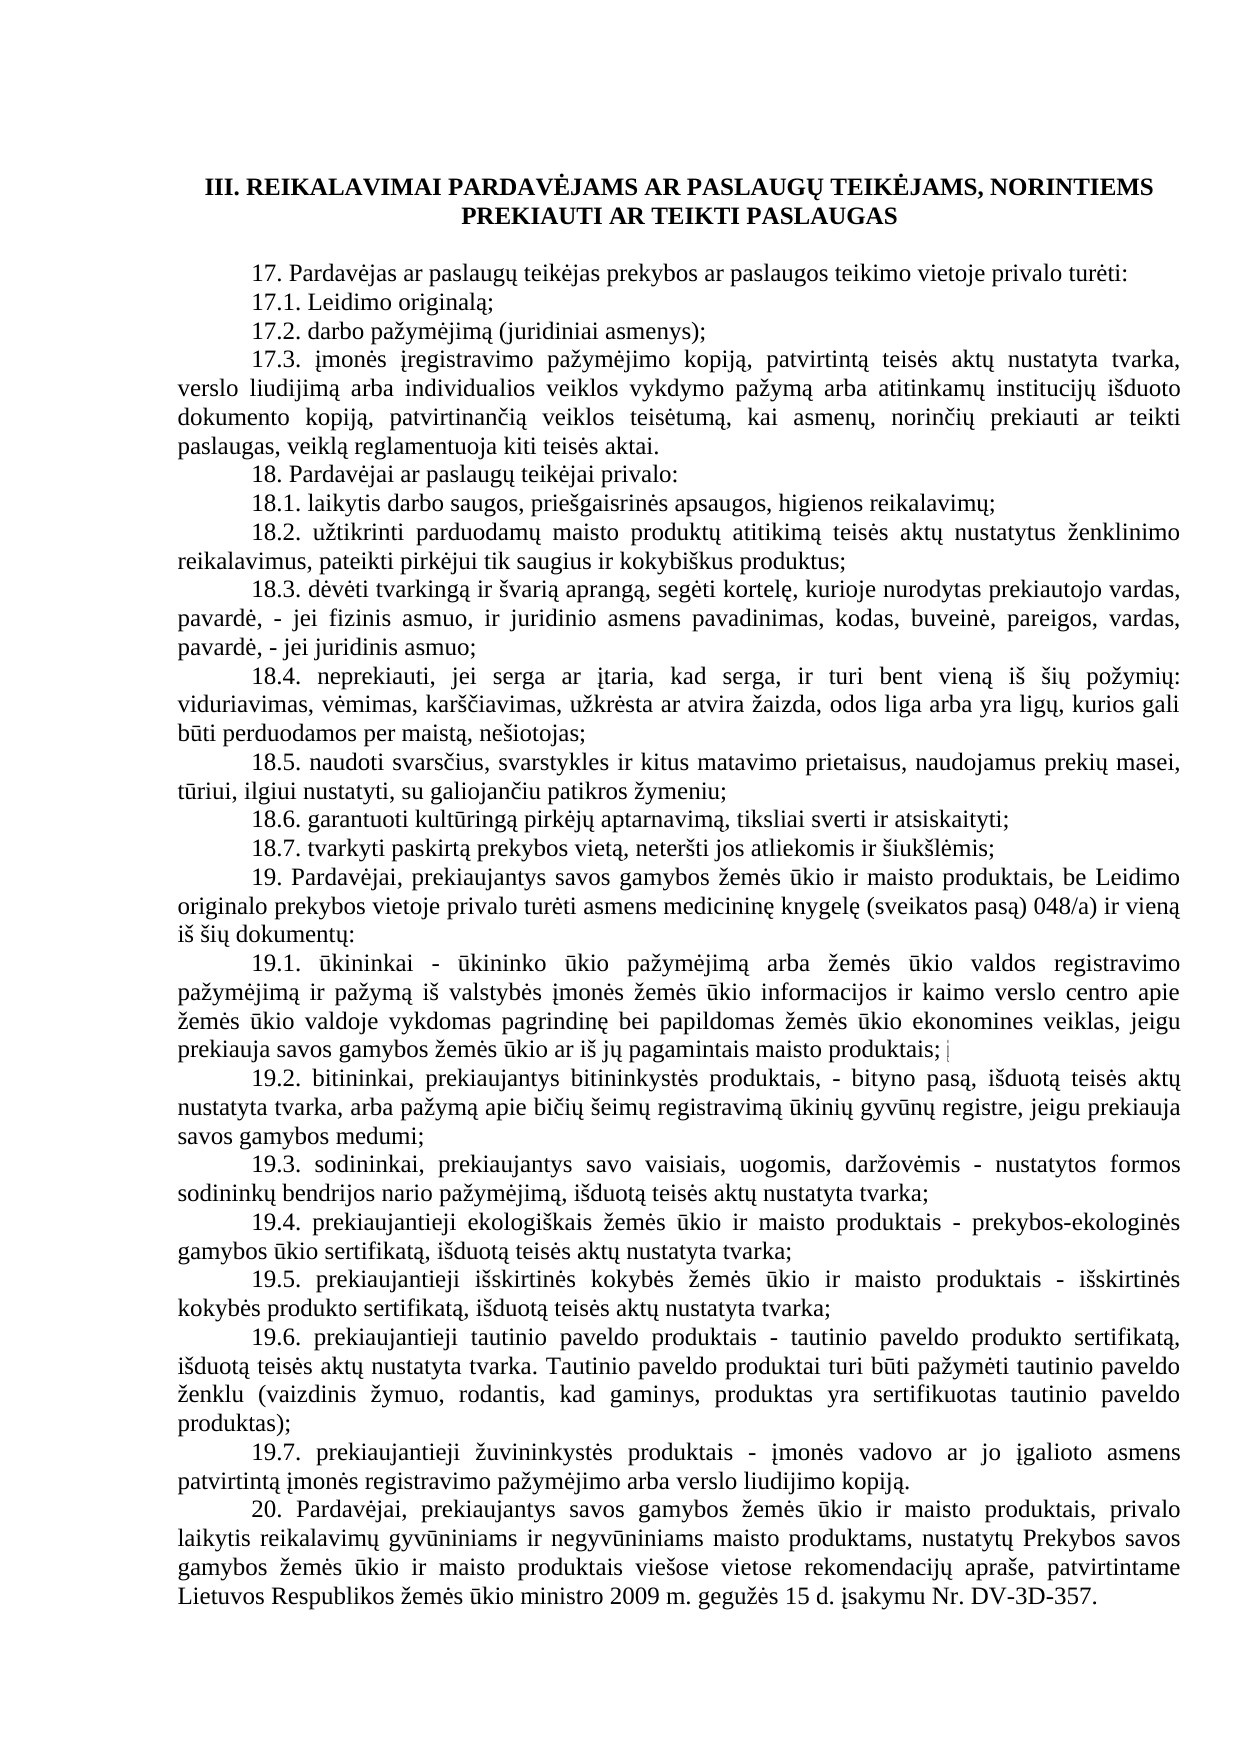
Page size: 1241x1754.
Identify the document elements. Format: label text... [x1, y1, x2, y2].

text 19.4. prekiaujantieji ekologiškais žemės ūkio ir maisto produktais - prekybos-ekologinės gamybos ūkio sertifikatą, išduotą teisės aktų nustatyta tvarka; [177, 1207, 1181, 1264]
text 19.7. prekiaujantieji žuvininkystės produktais - įmonės vadovo ar jo įgalioto asmens patvirtintą įmonės registravimo pažymėjimo arba verslo liudijimo kopiją. [177, 1437, 1181, 1494]
text 18.3. dėvėti tvarkingą ir švarią aprangą, segėti kortelę, kurioje nurodytas prekiautojo vardas, pavardė, - jei fizinis asmuo, ir juridinio asmens pavadinimas, kodas, buveinė, pareigos, vardas, pavardė, - jei juridinis asmuo; [177, 574, 1181, 661]
text 18.7. tvarkyti paskirtą prekybos vietą, neteršti jos atliekomis ir šiukšlėmis; [177, 833, 1181, 862]
text PREKIAUTI AR TEIKTI PASLAUGAS [177, 201, 1181, 229]
text 18.6. garantuoti kultūringą pirkėjų aptarnavimą, tiksliai sverti ir atsiskaityti; [177, 804, 1181, 833]
text 19.2. bitininkai, prekiaujantys bitininkystės produktais, - bityno pasą, išduotą teisės aktų nustatyta tvarka, arba pažymą apie bičių šeimų registravimą ūkinių gyvūnų registre, jeigu prekiauja savos gamybos medumi; [177, 1063, 1181, 1149]
text III. REIKALAVIMAI PARDAVĖJAMS AR PASLAUGŲ TEIKĖJAMS, NORINTIEMS [177, 172, 1181, 201]
text 17.2. darbo pažymėjimą (juridiniai asmenys); [177, 316, 1181, 344]
text 19.6. prekiaujantieji tautinio paveldo produktais - tautinio paveldo produkto sertifikatą, išduotą teisės aktų nustatyta tvarka. Tautinio paveldo produktai turi būti pažymėti tautinio paveldo ženklu (vaizdinis žymuo, rodantis, kad gaminys, produktas yra sertifikuotas tautinio paveldo produktas); [177, 1322, 1181, 1437]
text 18.4. neprekiauti, jei serga ar įtaria, kad serga, ir turi bent vieną iš šių požymių: viduriavimas, vėmimas, karščiavimas, užkrėsta ar atvira žaizda, odos liga arba yra ligų, kurios gali būti perduodamos per maistą, nešiotojas; [177, 661, 1181, 747]
text 18.2. užtikrinti parduodamų maisto produktų atitikimą teisės aktų nustatytus ženklinimo reikalavimus, pateikti pirkėjui tik saugius ir kokybiškus produktus; [177, 517, 1181, 574]
text 17.3. įmonės įregistravimo pažymėjimo kopiją, patvirtintą teisės aktų nustatyta tvarka, verslo liudijimą arba individualios veiklos vykdymo pažymą arba atitinkamų institucijų išduoto dokumento kopiją, patvirtinančią veiklos teisėtumą, kai asmenų, norinčių prekiauti ar teikti paslaugas, veiklą reglamentuoja kiti teisės aktai. [177, 344, 1181, 459]
text 18.5. naudoti svarsčius, svarstykles ir kitus matavimo prietaisus, naudojamus prekių masei, tūriui, ilgiui nustatyti, su galiojančiu patikros žymeniu; [177, 747, 1181, 804]
text 19.5. prekiaujantieji išskirtinės kokybės žemės ūkio ir maisto produktais - išskirtinės kokybės produkto sertifikatą, išduotą teisės aktų nustatyta tvarka; [177, 1264, 1181, 1322]
text 19. Pardavėjai, prekiaujantys savos gamybos žemės ūkio ir maisto produktais, be Leidimo originalo prekybos vietoje privalo turėti asmens medicininę knygelę (sveikatos pasą) 048/a) ir vieną iš šių dokumentų: [177, 862, 1181, 948]
text 20. Pardavėjai, prekiaujantys savos gamybos žemės ūkio ir maisto produktais, privalo laikytis reikalavimų gyvūniniams ir negyvūniniams maisto produktams, nustatytų Prekybos savos gamybos žemės ūkio ir maisto produktais viešose vietose rekomendacijų apraše, patvirtintame Lietuvos Respublikos žemės ūkio ministro 2009 m. gegužės 15 d. įsakymu Nr. DV-3D-357. [177, 1494, 1181, 1609]
text 17. Pardavėjas ar paslaugų teikėjas prekybos ar paslaugos teikimo vietoje privalo turėti: [177, 258, 1181, 287]
text 19.1. ūkininkai - ūkininko ūkio pažymėjimą arba žemės ūkio valdos registravimo pažymėjimą ir pažymą iš valstybės įmonės žemės ūkio informacijos ir kaimo verslo centro apie žemės ūkio valdoje vykdomas pagrindinę bei papildomas žemės ūkio ekonomines veiklas, jeigu prekiauja savos gamybos žemės ūkio ar iš jų pagamintais maisto produktais; į [177, 948, 1181, 1063]
text 19.3. sodininkai, prekiaujantys savo vaisiais, uogomis, daržovėmis - nustatytos formos sodininkų bendrijos nario pažymėjimą, išduotą teisės aktų nustatyta tvarka; [177, 1149, 1181, 1207]
text 18. Pardavėjai ar paslaugų teikėjai privalo: [177, 459, 1181, 488]
text 18.1. laikytis darbo saugos, priešgaisrinės apsaugos, higienos reikalavimų; [177, 488, 1181, 517]
text 17.1. Leidimo originalą; [177, 287, 1181, 316]
